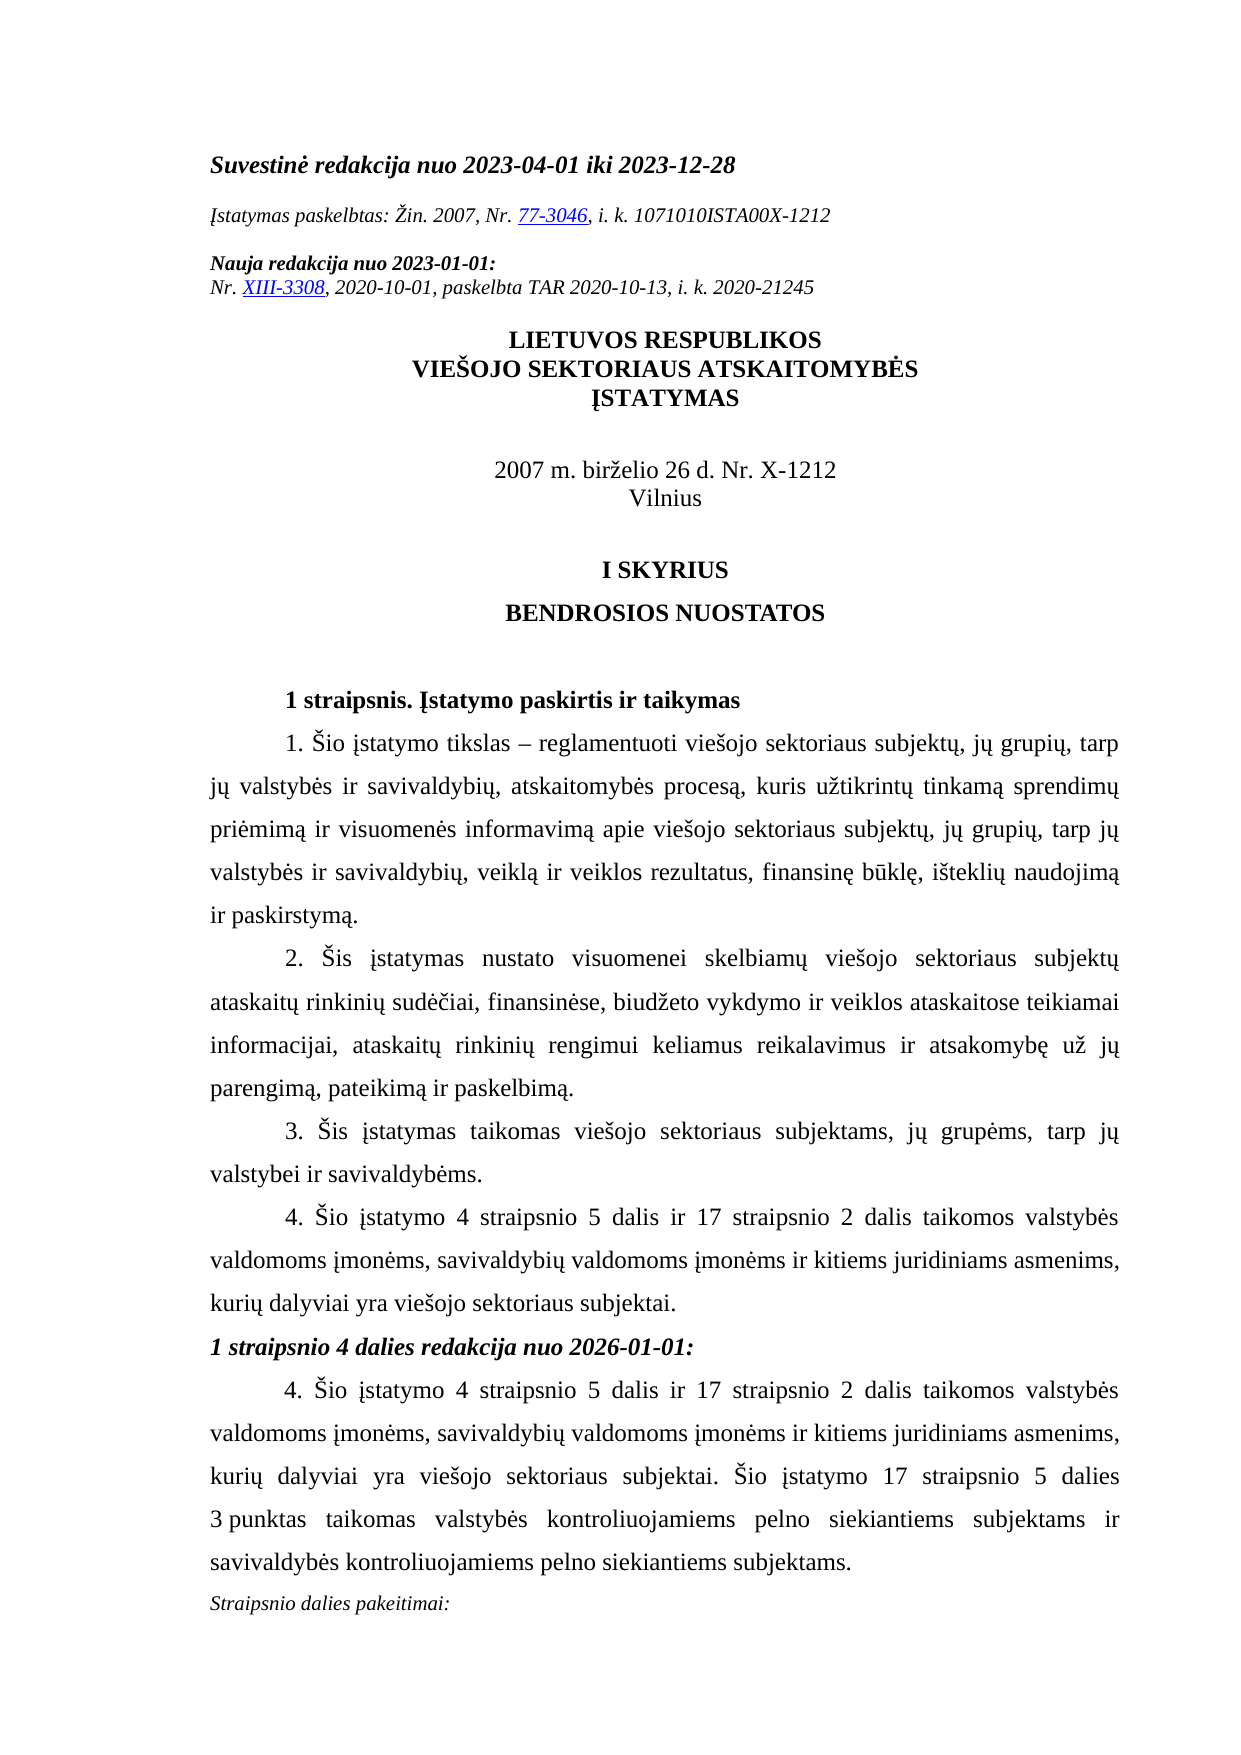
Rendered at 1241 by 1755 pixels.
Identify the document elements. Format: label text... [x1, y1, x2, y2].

text 4. Šio įstatymo 4 straipsnio 5 dalis ir 17 straipsnio 2 dalis taikomos valstybės valdomoms įmonėms, savivaldybių valdomoms įmonėms ir kitiems juridiniams asmenims, kurių dalyviai yra viešojo sektoriaus subjektai. [210, 1202, 1120, 1317]
text LIETUVOS RESPUBLIKOS [210, 325, 1120, 354]
text 1 straipsnis. Įstatymo paskirtis ir taikymas [210, 685, 1120, 713]
text 3. Šis įstatymas taikomas viešojo sektoriaus subjektams, jų grupėms, tarp jų valstybei ir savivaldybėms. [210, 1116, 1120, 1188]
text Nauja redakcija nuo 2023-01-01: [210, 251, 1120, 275]
text 4. Šio įstatymo 4 straipsnio 5 dalis ir 17 straipsnio 2 dalis taikomos valstybės valdomoms įmonėms, savivaldybių valdomoms įmonėms ir kitiems juridiniams asmenims, kurių dalyviai yra viešojo sektoriaus subjektai. Šio įstatymo 17 straipsnio 5 dalies 3 punktas taikomas valstybės kontroliuojamiems pelno siekiantiems subjektams ir savivaldybės kontroliuojamiems pelno siekiantiems subjektams. [210, 1375, 1120, 1576]
text 2. Šis įstatymas nustato visuomenei skelbiamų viešojo sektoriaus subjektų ataskaitų rinkinių sudėčiai, finansinėse, biudžeto vykdymo ir veiklos ataskaitose teikiamai informacijai, ataskaitų rinkinių rengimui keliamus reikalavimus ir atsakomybę už jų parengimą, pateikimą ir paskelbimą. [210, 943, 1120, 1102]
text 1. Šio įstatymo tikslas ‒ reglamentuoti viešojo sektoriaus subjektų, jų grupių, tarp jų valstybės ir savivaldybių, atskaitomybės procesą, kuris užtikrintų tinkamą sprendimų priėmimą ir visuomenės informavimą apie viešojo sektoriaus subjektų, jų grupių, tarp jų valstybės ir savivaldybių, veiklą ir veiklos rezultatus, finansinę būklę, išteklių naudojimą ir paskirstymą. [210, 728, 1120, 929]
text 1 straipsnio 4 dalies redakcija nuo 2026-01-01: [210, 1332, 1120, 1360]
text Nr. XIII-3308, 2020-10-01, paskelbta TAR 2020-10-13, i. k. 2020-21245 [210, 275, 1120, 299]
text VIEŠOJO SEKTORIAUS ATSKAITOMYBĖS [210, 354, 1120, 383]
text 2007 m. birželio 26 d. Nr. X-1212 [210, 455, 1120, 483]
text BENDROSIOS NUOSTATOS [210, 598, 1120, 627]
text I SKYRIUS [210, 555, 1120, 584]
text ĮSTATYMAS [210, 383, 1120, 412]
text Įstatymas paskelbtas: Žin. 2007, Nr. 77-3046, i. k. 1071010ISTA00X-1212 [210, 203, 1120, 227]
text Suvestinė redakcija nuo 2023-04-01 iki 2023-12-28 [210, 150, 1120, 179]
text Vilnius [210, 483, 1120, 512]
text Straipsnio dalies pakeitimai: [210, 1590, 1120, 1614]
